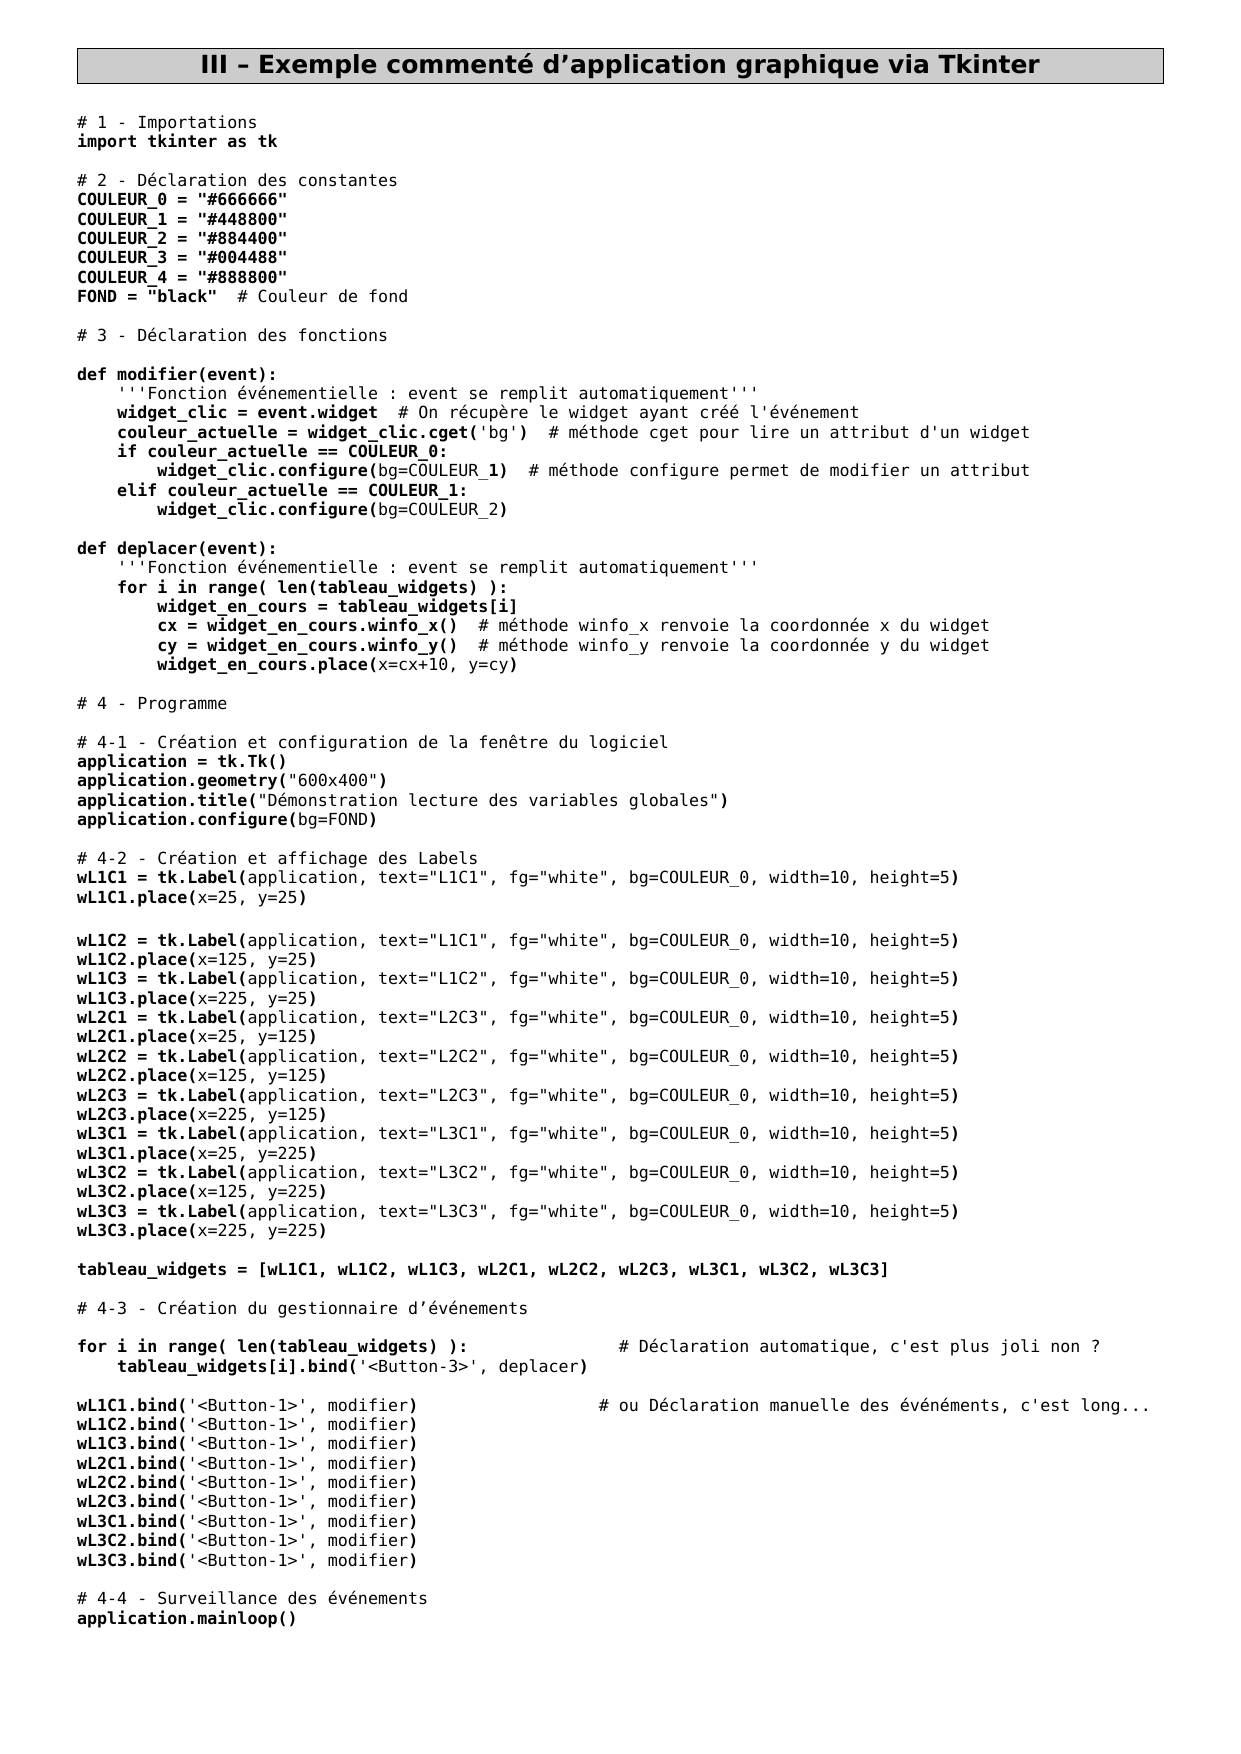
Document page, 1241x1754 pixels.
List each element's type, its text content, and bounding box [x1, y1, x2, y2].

text # 4-4 - Surveillance des événements [77, 1589, 1163, 1609]
text wL3C2.bind('<Button-1>', modifier) [77, 1531, 1163, 1551]
text COULEUR_4 = "#888800" [77, 267, 1163, 287]
text wL2C3.place(x=225, y=125) [77, 1105, 1163, 1124]
text def modifier(event): [77, 364, 1163, 384]
text couleur_actuelle = widget_clic.cget('bg') # méthode cget pour lire un attribut d'un widget [77, 422, 1163, 442]
text COULEUR_0 = "#666666" [77, 190, 1163, 209]
text tableau_widgets[i].bind('<Button-3>', deplacer) [77, 1357, 1163, 1376]
text widget_clic.configure(bg=COULEUR_1) # méthode configure permet de modifier un attribut [77, 461, 1163, 481]
text application.geometry("600x400") [77, 771, 1163, 791]
text cx = widget_en_cours.winfo_x() # méthode winfo_x renvoie la coordonnée x du widget [77, 616, 1163, 636]
text wL2C3 = tk.Label(application, text="L2C3", fg="white", bg=COULEUR_0, width=10, height=5) [77, 1086, 1163, 1105]
text # 1 - Importations [77, 112, 1163, 132]
text wL1C1.bind('<Button-1>', modifier) # ou Déclaration manuelle des événéments, c'est long... [77, 1396, 1163, 1415]
text wL1C2 = tk.Label(application, text="L1C1", fg="white", bg=COULEUR_0, width=10, height=5) [77, 931, 1163, 950]
text application.configure(bg=FOND) [77, 810, 1163, 829]
text III – Exemple commenté d’application graphique via Tkinter [78, 49, 1163, 83]
text wL1C3.place(x=225, y=25) [77, 989, 1163, 1008]
text for i in range( len(tableau_widgets) ): [77, 577, 1163, 597]
text tableau_widgets = [wL1C1, wL1C2, wL1C3, wL2C1, wL2C2, wL2C3, wL3C1, wL3C2, wL3C3] [77, 1260, 1163, 1279]
text wL1C2.place(x=125, y=25) [77, 950, 1163, 969]
text widget_clic.configure(bg=COULEUR_2) [77, 500, 1163, 519]
text def deplacer(event): [77, 539, 1163, 558]
text wL3C2 = tk.Label(application, text="L3C2", fg="white", bg=COULEUR_0, width=10, height=5) [77, 1163, 1163, 1182]
text wL3C3.place(x=225, y=225) [77, 1221, 1163, 1241]
text wL3C1 = tk.Label(application, text="L3C1", fg="white", bg=COULEUR_0, width=10, height=5) [77, 1124, 1163, 1144]
text wL2C2.place(x=125, y=125) [77, 1066, 1163, 1086]
text # 3 - Déclaration des fonctions [77, 326, 1163, 345]
text application.title("Démonstration lecture des variables globales") [77, 791, 1163, 810]
text wL3C3.bind('<Button-1>', modifier) [77, 1551, 1163, 1570]
text wL2C1.bind('<Button-1>', modifier) [77, 1454, 1163, 1473]
text elif couleur_actuelle == COULEUR_1: [77, 481, 1163, 500]
text FOND = "black" # Couleur de fond [77, 287, 1163, 306]
text wL2C3.bind('<Button-1>', modifier) [77, 1492, 1163, 1512]
text wL3C1.place(x=25, y=225) [77, 1144, 1163, 1163]
text COULEUR_1 = "#448800" [77, 209, 1163, 229]
text '''Fonction événementielle : event se remplit automatiquement''' [77, 558, 1163, 577]
text # 4-2 - Création et affichage des Labels [77, 849, 1163, 868]
text widget_clic = event.widget # On récupère le widget ayant créé l'événement [77, 403, 1163, 422]
text wL1C3 = tk.Label(application, text="L1C2", fg="white", bg=COULEUR_0, width=10, height=5) [77, 969, 1163, 989]
text widget_en_cours.place(x=cx+10, y=cy) [77, 655, 1163, 674]
text wL3C1.bind('<Button-1>', modifier) [77, 1512, 1163, 1531]
text # 4 - Programme [77, 694, 1163, 713]
text wL1C1.place(x=25, y=25) [77, 887, 1163, 907]
text wL1C3.bind('<Button-1>', modifier) [77, 1434, 1163, 1454]
text wL2C2 = tk.Label(application, text="L2C2", fg="white", bg=COULEUR_0, width=10, height=5) [77, 1047, 1163, 1066]
text import tkinter as tk [77, 132, 1163, 151]
text application = tk.Tk() [77, 752, 1163, 771]
text '''Fonction événementielle : event se remplit automatiquement''' [77, 384, 1163, 403]
text # 2 - Déclaration des constantes [77, 171, 1163, 190]
text wL2C1 = tk.Label(application, text="L2C3", fg="white", bg=COULEUR_0, width=10, height=5) [77, 1008, 1163, 1027]
text wL2C1.place(x=25, y=125) [77, 1027, 1163, 1047]
text application.mainloop() [77, 1609, 1163, 1628]
text widget_en_cours = tableau_widgets[i] [77, 597, 1163, 616]
text COULEUR_2 = "#884400" [77, 229, 1163, 248]
text # 4-3 - Création du gestionnaire d’événements [77, 1299, 1163, 1318]
text wL3C3 = tk.Label(application, text="L3C3", fg="white", bg=COULEUR_0, width=10, height=5) [77, 1202, 1163, 1221]
text wL2C2.bind('<Button-1>', modifier) [77, 1473, 1163, 1492]
text # 4-1 - Création et configuration de la fenêtre du logiciel [77, 732, 1163, 752]
text for i in range( len(tableau_widgets) ): # Déclaration automatique, c'est plus joli non ? [77, 1337, 1163, 1357]
text wL3C2.place(x=125, y=225) [77, 1182, 1163, 1202]
text COULEUR_3 = "#004488" [77, 248, 1163, 267]
text wL1C1 = tk.Label(application, text="L1C1", fg="white", bg=COULEUR_0, width=10, height=5) [77, 868, 1163, 887]
text if couleur_actuelle == COULEUR_0: [77, 442, 1163, 461]
text cy = widget_en_cours.winfo_y() # méthode winfo_y renvoie la coordonnée y du widget [77, 636, 1163, 655]
text wL1C2.bind('<Button-1>', modifier) [77, 1415, 1163, 1434]
